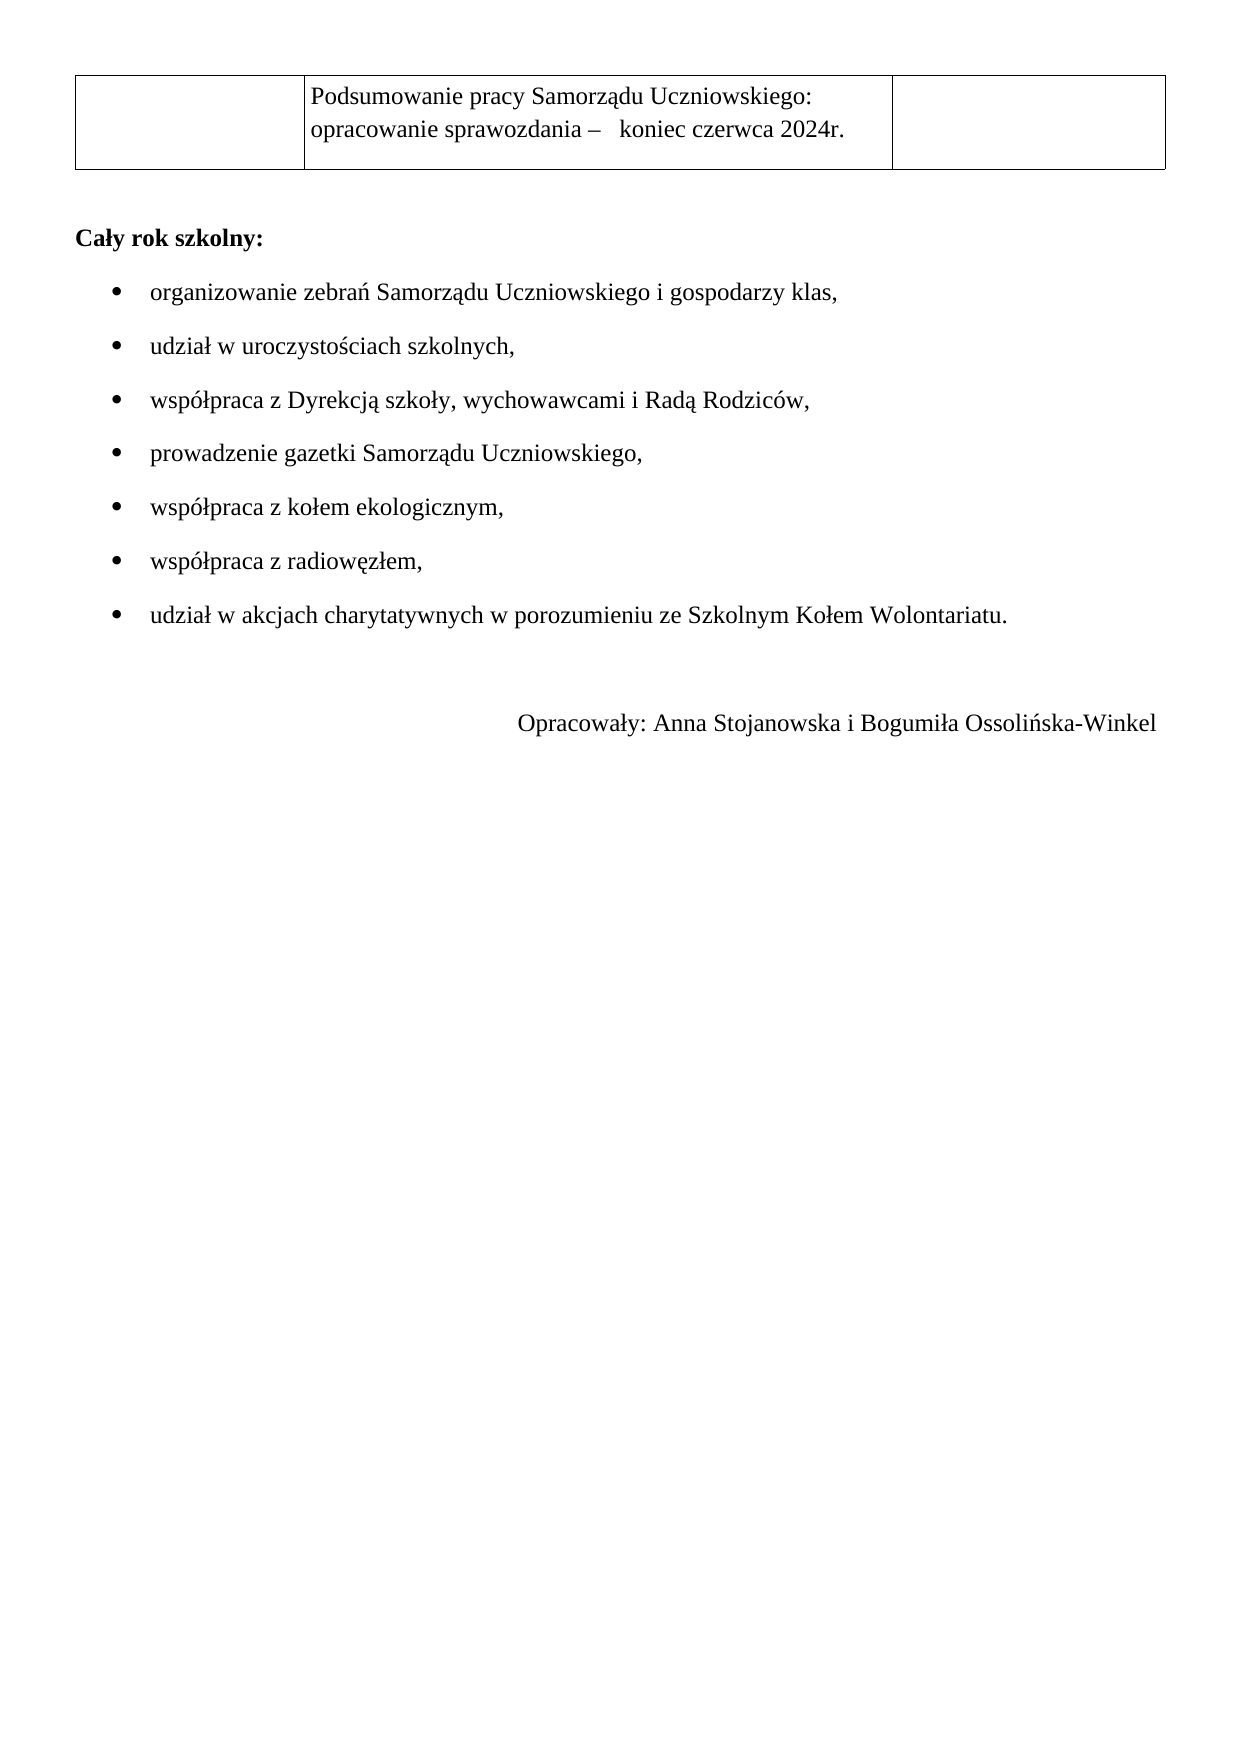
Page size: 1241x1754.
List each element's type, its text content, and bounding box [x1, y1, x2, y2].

list Opracowały: Anna Stojanowska i Bogumiła Ossolińska-Winkel [75, 708, 1165, 737]
list organizowanie zebrań Samorządu Uczniowskiego i gospodarzy klas, [112, 277, 1165, 306]
table_cell [76, 76, 304, 169]
list współpraca z kołem ekologicznym, [112, 492, 1165, 521]
list współpraca z Dyrekcją szkoły, wychowawcami i Radą Rodziców, [112, 385, 1165, 413]
text Cały rok szkolny: [75, 223, 1165, 252]
table_cell Podsumowanie pracy Samorządu Uczniowskiego: opracowanie sprawozdania – koniec czerwca 2024r. [305, 76, 892, 169]
table_cell [893, 76, 1165, 169]
list udział w akcjach charytatywnych w porozumieniu ze Szkolnym Kołem Wolontariatu. [112, 600, 1165, 629]
list udział w uroczystościach szkolnych, [112, 331, 1165, 359]
list prowadzenie gazetki Samorządu Uczniowskiego, [112, 438, 1165, 467]
list współpraca z radiowęzłem, [112, 546, 1165, 575]
